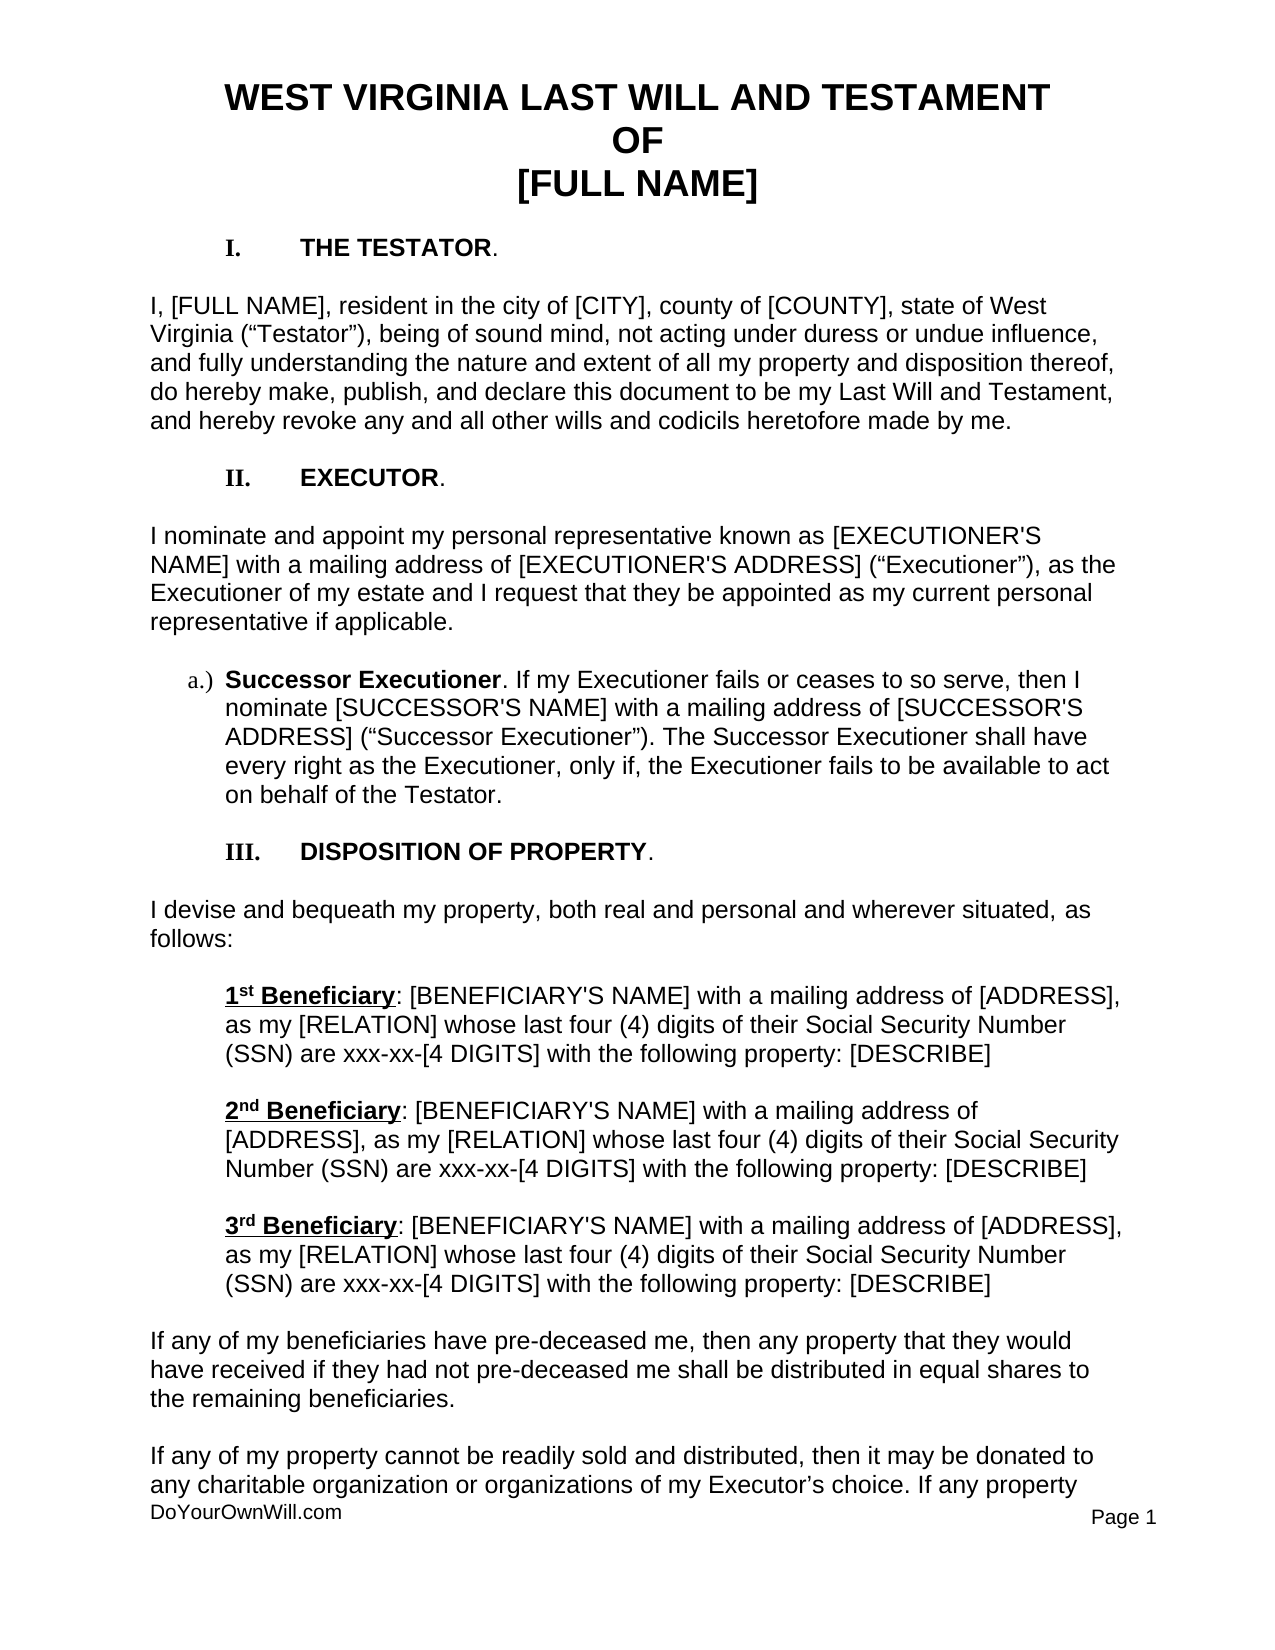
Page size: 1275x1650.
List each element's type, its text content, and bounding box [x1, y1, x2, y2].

list EXECUTOR. [225, 463, 1125, 492]
text [FULL NAME] [150, 161, 1125, 204]
list Successor Executioner. If my Executioner fails or ceases to so serve, then I nominate [SUCCESSOR'S NAME] with a mailing address of [SUCCESSOR'S ADDRESS] (“Successor Executioner”). The Successor Executioner shall have every right as the Executioner, only if, the Executioner fails to be available to act on behalf of the Testator. [187, 664, 1125, 808]
text If any of my property cannot be readily sold and distributed, then it may be donated to any charitable organization or organizations of my Executor’s choice. If any property [150, 1441, 1125, 1498]
text I nominate and appoint my personal representative known as [EXECUTIONER'S NAME] with a mailing address of [EXECUTIONER'S ADDRESS] (“Executioner”), as the Executioner of my estate and I request that they be appointed as my current personal representative if applicable. [150, 521, 1125, 636]
list THE TESTATOR. [225, 233, 1125, 262]
subtitle WEST VIRGINIA LAST WILL AND TESTAMENT [150, 75, 1125, 118]
text I devise and bequeath my property, both real and personal and wherever situated, as follows: [150, 895, 1125, 952]
text I, [FULL NAME], resident in the city of [CITY], county of [COUNTY], state of West Virginia (“Testator”), being of sound mind, not acting under duress or undue influence, and fully understanding the nature and extent of all my property and disposition thereof, do hereby make, publish, and declare this document to be my Last Will and Testament, and hereby revoke any and all other wills and codicils heretofore made by me. [150, 291, 1125, 434]
text If any of my beneficiaries have pre-deceased me, then any property that they would have received if they had not pre-deceased me shall be distributed in equal shares to the remaining beneficiaries. [150, 1326, 1125, 1412]
list DISPOSITION OF PROPERTY. [225, 837, 1125, 866]
text 1st Beneficiary: [BENEFICIARY'S NAME] with a mailing address of [ADDRESS], as my [RELATION] whose last four (4) digits of their Social Security Number (SSN) are xxx-xx-[4 DIGITS] with the following property: [DESCRIBE] [225, 981, 1125, 1067]
text 3rd Beneficiary: [BENEFICIARY'S NAME] with a mailing address of [ADDRESS], as my [RELATION] whose last four (4) digits of their Social Security Number (SSN) are xxx-xx-[4 DIGITS] with the following property: [DESCRIBE] [225, 1211, 1125, 1297]
subtitle OF [150, 118, 1125, 161]
text 2nd Beneficiary: [BENEFICIARY'S NAME] with a mailing address of [ADDRESS], as my [RELATION] whose last four (4) digits of their Social Security Number (SSN) are xxx-xx-[4 DIGITS] with the following property: [DESCRIBE] [225, 1096, 1125, 1182]
